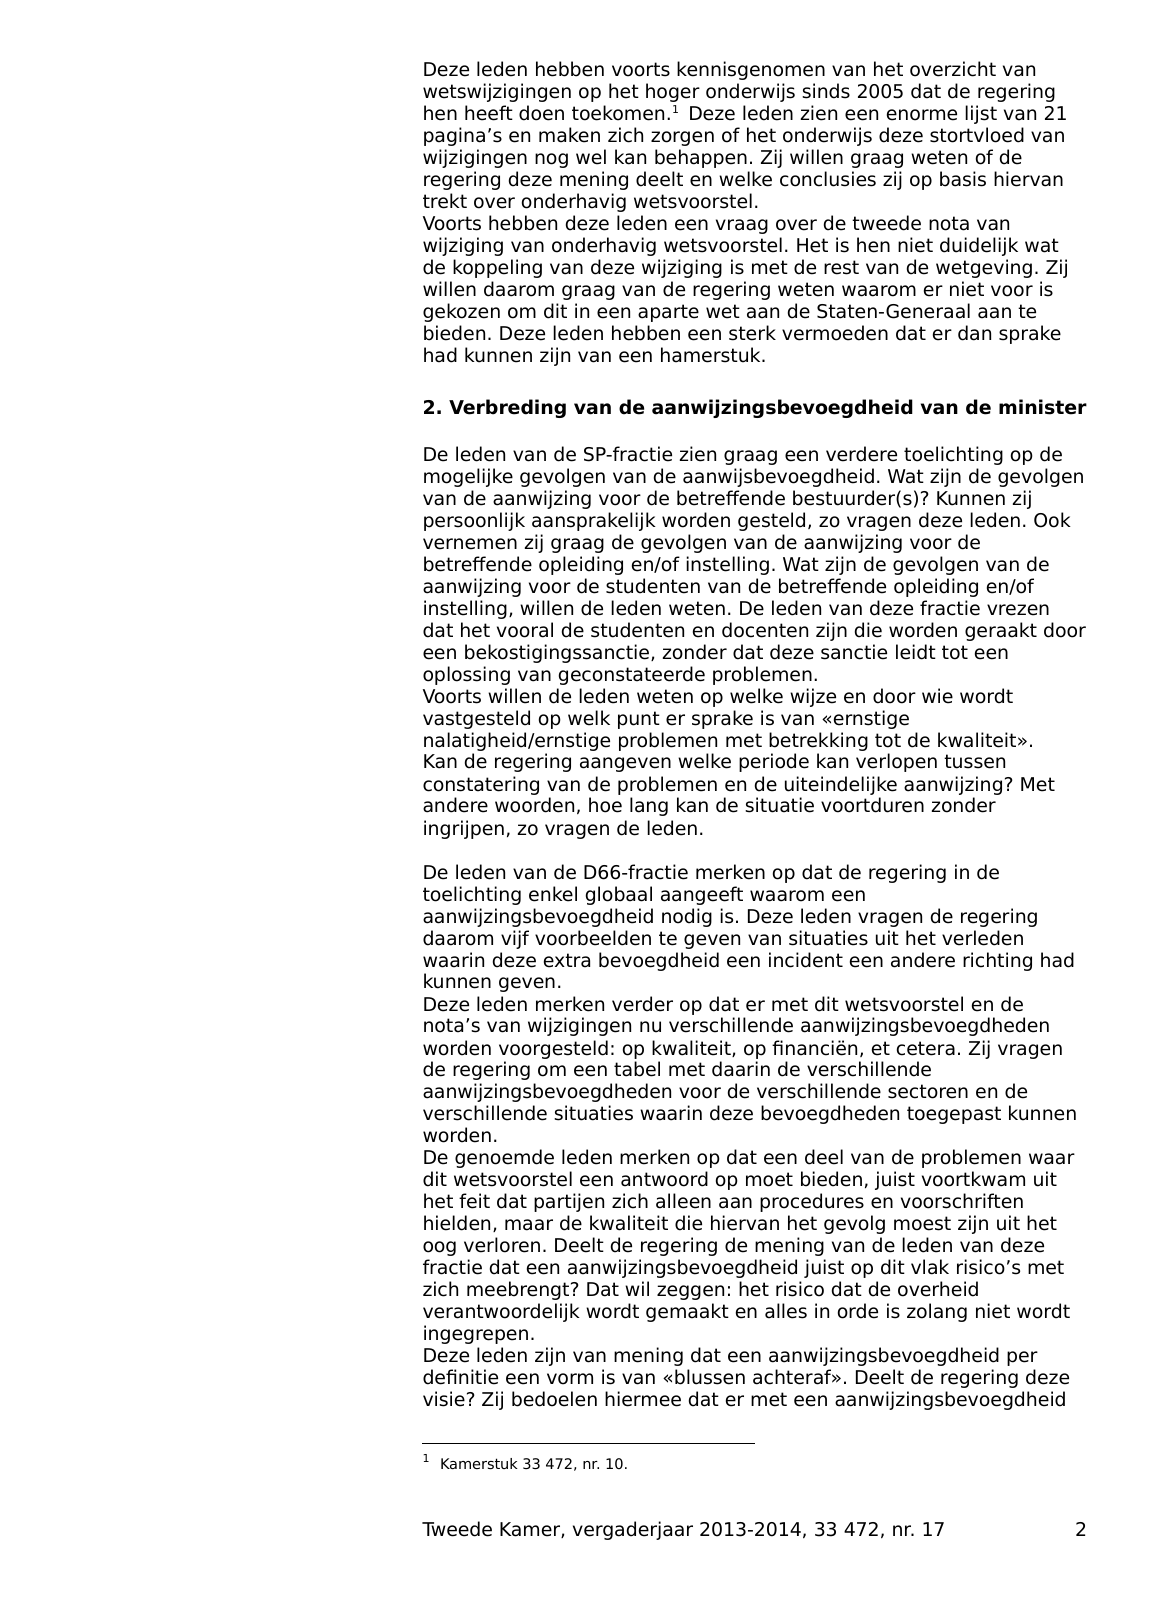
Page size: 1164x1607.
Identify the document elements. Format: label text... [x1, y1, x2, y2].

text Kamerstuk 33 472, nr. 10. [422, 1452, 1087, 1474]
text Deze leden zijn van mening dat een aanwijzingsbevoegdheid per definitie een vorm is van «blussen achteraf». Deelt de regering deze visie? Zij bedoelen hiermee dat er met een aanwijzingsbevoegdheid [422, 1345, 1087, 1411]
subtitle 2. Verbreding van de aanwijzingsbevoegdheid van de minister [422, 397, 1087, 419]
text De leden van de SP-fractie zien graag een verdere toelichting op de mogelijke gevolgen van de aanwijsbevoegdheid. Wat zijn de gevolgen van de aanwijzing voor de betreffende bestuurder(s)? Kunnen zij persoonlijk aansprakelijk worden gesteld, zo vragen deze leden. Ook vernemen zij graag de gevolgen van de aanwijzing voor de betreffende opleiding en/of instelling. Wat zijn de gevolgen van de aanwijzing voor de studenten van de betreffende opleiding en/of instelling, willen de leden weten. De leden van deze fractie vrezen dat het vooral de studenten en docenten zijn die worden geraakt door een bekostigingssanctie, zonder dat deze sanctie leidt tot een oplossing van geconstateerde problemen. [422, 444, 1087, 686]
text Voorts willen de leden weten op welke wijze en door wie wordt vastgesteld op welk punt er sprake is van «ernstige nalatigheid/ernstige problemen met betrekking tot de kwaliteit». [422, 686, 1087, 751]
text Voorts hebben deze leden een vraag over de tweede nota van wijziging van onderhavig wetsvoorstel. Het is hen niet duidelijk wat de koppeling van deze wijziging is met de rest van de wetgeving. Zij willen daarom graag van de regering weten waarom er niet voor is gekozen om dit in een aparte wet aan de Staten-Generaal aan te bieden. Deze leden hebben een sterk vermoeden dat er dan sprake had kunnen zijn van een hamerstuk. [422, 213, 1087, 367]
text Deze leden hebben voorts kennisgenomen van het overzicht van wetswijzigingen op het hoger onderwijs sinds 2005 dat de regering hen heeft doen toekomen. Deze leden zien een enorme lijst van 21 pagina’s en maken zich zorgen of het onderwijs deze stortvloed van wijzigingen nog wel kan behappen. Zij willen graag weten of de regering deze mening deelt en welke conclusies zij op basis hiervan trekt over onderhavig wetsvoorstel. [422, 59, 1087, 213]
text Kan de regering aangeven welke periode kan verlopen tussen constatering van de problemen en de uiteindelijke aanwijzing? Met andere woorden, hoe lang kan de situatie voortduren zonder ingrijpen, zo vragen de leden. [422, 751, 1087, 839]
text Deze leden merken verder op dat er met dit wetsvoorstel en de nota’s van wijzigingen nu verschillende aanwijzingsbevoegdheden worden voorgesteld: op kwaliteit, op financiën, et cetera. Zij vragen de regering om een tabel met daarin de verschillende aanwijzingsbevoegdheden voor de verschillende sectoren en de verschillende situaties waarin deze bevoegdheden toegepast kunnen worden. [422, 993, 1087, 1147]
text De genoemde leden merken op dat een deel van de problemen waar dit wetsvoorstel een antwoord op moet bieden, juist voortkwam uit het feit dat partijen zich alleen aan procedures en voorschriften hielden, maar de kwaliteit die hiervan het gevolg moest zijn uit het oog verloren. Deelt de regering de mening van de leden van deze fractie dat een aanwijzingsbevoegdheid juist op dit vlak risico’s met zich meebrengt? Dat wil zeggen: het risico dat de overheid verantwoordelijk wordt gemaakt en alles in orde is zolang niet wordt ingegrepen. [422, 1147, 1087, 1345]
text De leden van de D66-fractie merken op dat de regering in de toelichting enkel globaal aangeeft waarom een aanwijzingsbevoegdheid nodig is. Deze leden vragen de regering daarom vijf voorbeelden te geven van situaties uit het verleden waarin deze extra bevoegdheid een incident een andere richting had kunnen geven. [422, 862, 1087, 993]
